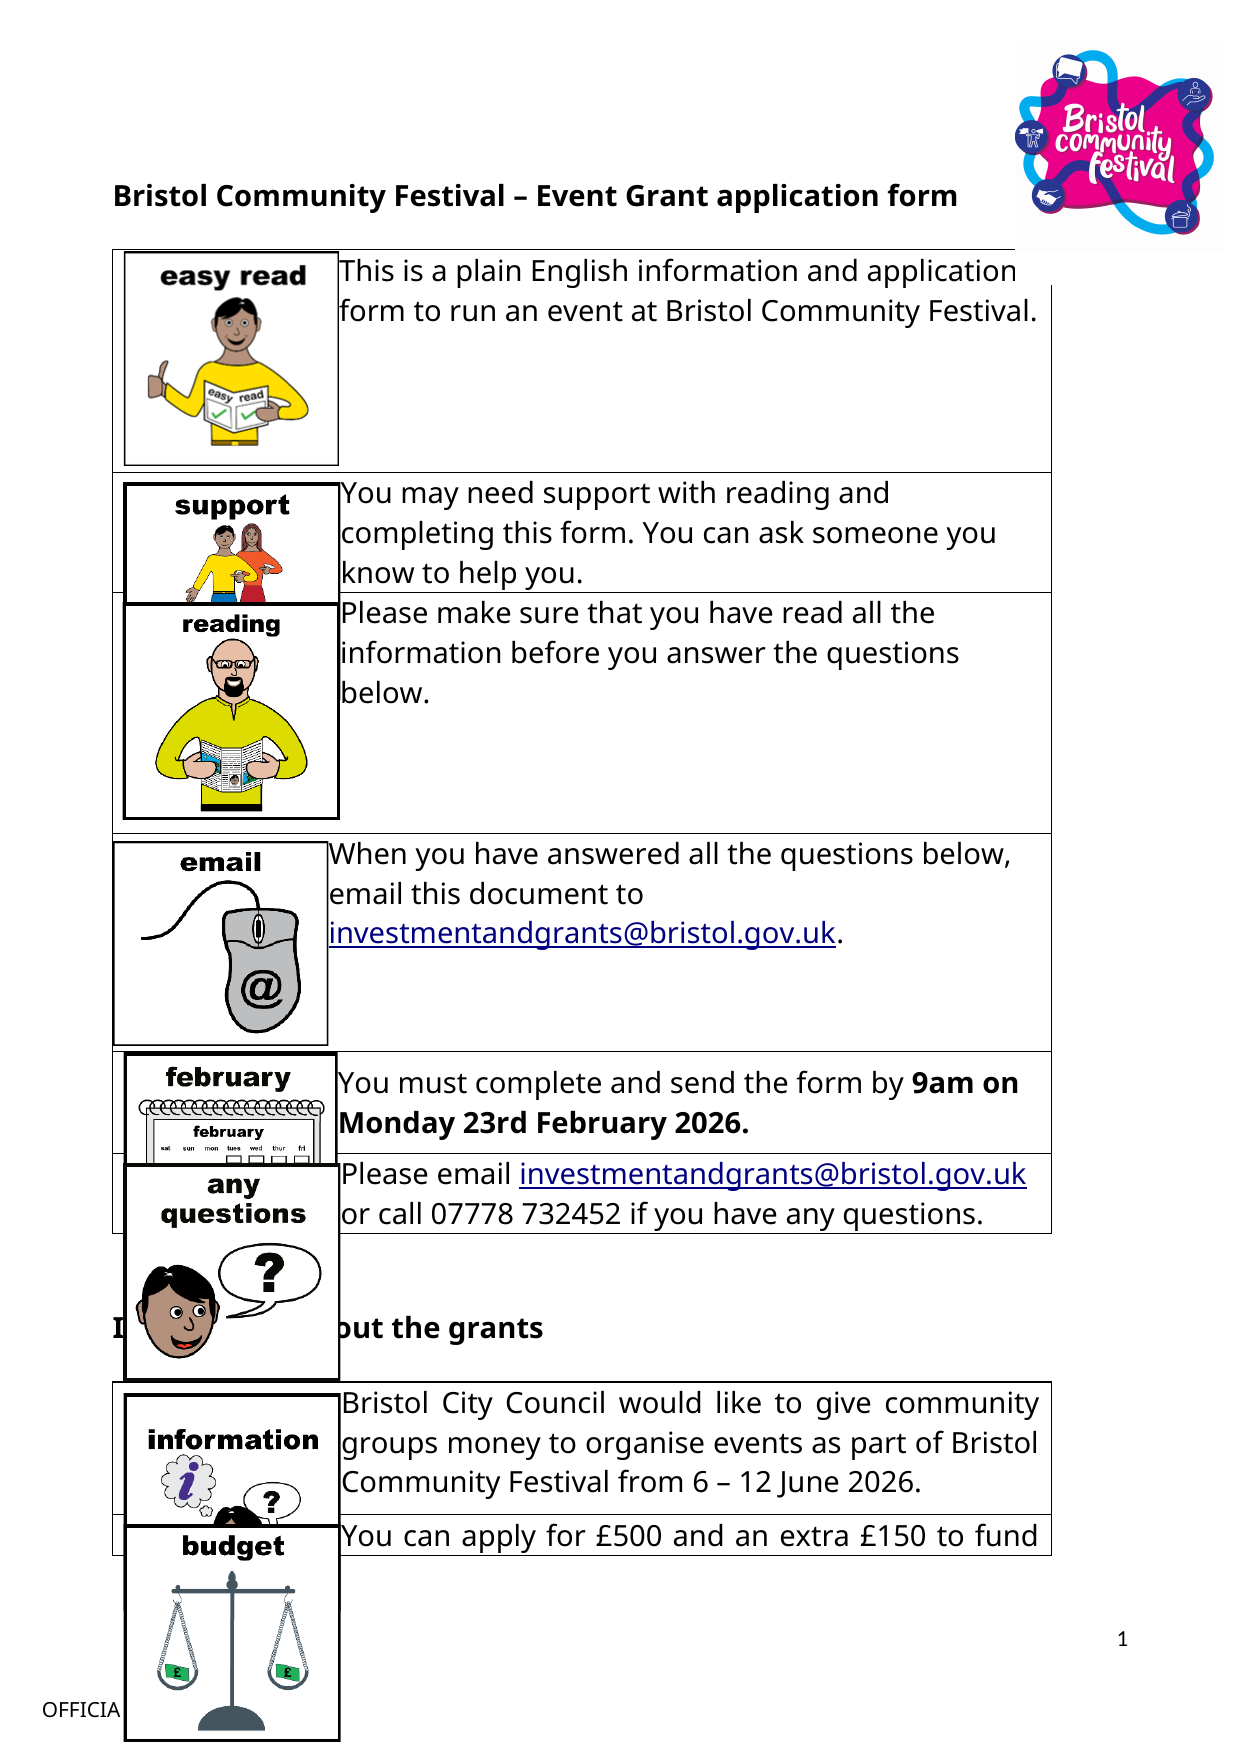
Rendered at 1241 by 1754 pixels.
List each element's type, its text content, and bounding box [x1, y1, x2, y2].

table_header Bristol City Council would like to give community groups money to organise events as part of Bristol Community Festival from 6 – 12 June 2026. [113, 1383, 1051, 1514]
table_cell Please make sure that you have read all the information before you answer the questions below. [113, 593, 1051, 832]
table_cell When you have answered all the questions below, email this document to investmentandgrants@bristol.gov.uk. [113, 834, 1051, 1051]
text Bristol Community Festival – Event Grant application form [112, 176, 1015, 215]
table_cell You must complete and send the form by 9am on Monday 23rd February 2026. [338, 1052, 1051, 1152]
table_cell Please email investmentandgrants@bristol.gov.uk or call 07778 732452 if you have any questions. [338, 1154, 1051, 1233]
text Information about the grants [341, 1308, 1128, 1347]
table_cell You may need support with reading and completing this form. You can ask someone you know to help you. [113, 473, 1051, 592]
table_cell You can apply for £500 and an extra £150 to fund [341, 1515, 1051, 1555]
table_header This is a plain English information and application form to run an event at Bristol Community Festival. [113, 250, 1051, 472]
